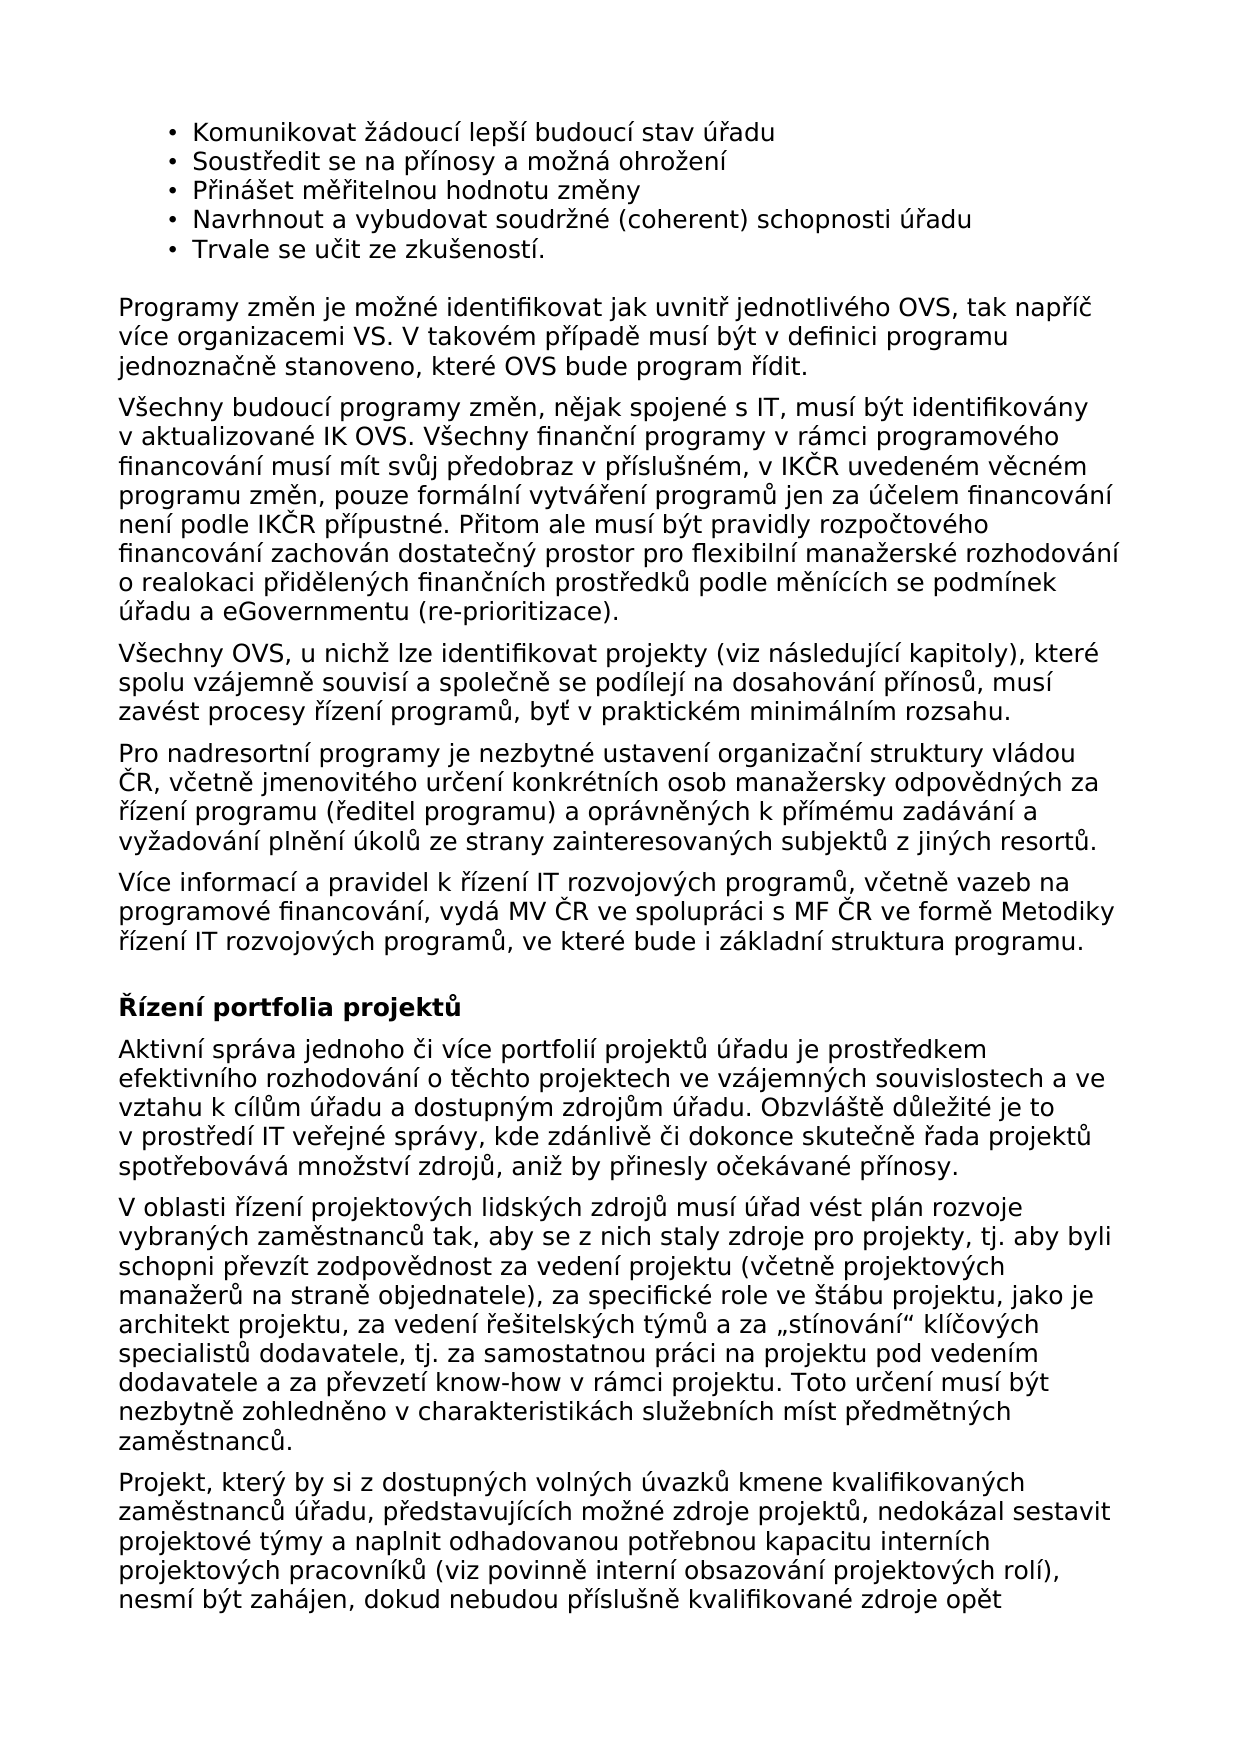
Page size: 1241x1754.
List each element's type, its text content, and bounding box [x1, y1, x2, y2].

text Všechny budoucí programy změn, nějak spojené s IT, musí být identifikovány v aktualizované IK OVS. Všechny finanční programy v rámci programového financování musí mít svůj předobraz v příslušném, v IKČR uvedeném věcném programu změn, pouze formální vytváření programů jen za účelem financování není podle IKČR přípustné. Přitom ale musí být pravidly rozpočtového financování zachován dostatečný prostor pro flexibilní manažerské rozhodování o realokaci přidělených finančních prostředků podle měnících se podmínek úřadu a eGovernmentu (re-prioritizace). [118, 393, 1122, 627]
text Programy změn je možné identifikovat jak uvnitř jednotlivého OVS, tak napříč více organizacemi VS. V takovém případě musí být v definici programu jednoznačně stanoveno, které OVS bude program řídit. [118, 293, 1122, 381]
text V oblasti řízení projektových lidských zdrojů musí úřad vést plán rozvoje vybraných zaměstnanců tak, aby se z nich staly zdroje pro projekty, tj. aby byli schopni převzít zodpovědnost za vedení projektu (včetně projektových manažerů na straně objednatele), za specifické role ve štábu projektu, jako je architekt projektu, za vedení řešitelských týmů a za „stínování“ klíčových specialistů dodavatele, tj. za samostatnou práci na projektu pod vedením dodavatele a za převzetí know-how v rámci projektu. Toto určení musí být nezbytně zohledněno v charakteristikách služebních míst předmětných zaměstnanců. [118, 1193, 1122, 1456]
list Trvale se učit ze zkušeností. [177, 235, 1122, 264]
text Projekt, který by si z dostupných volných úvazků kmene kvalifikovaných zaměstnanců úřadu, představujících možné zdroje projektů, nedokázal sestavit projektové týmy a naplnit odhadovanou potřebnou kapacitu interních projektových pracovníků (viz povinně interní obsazování projektových rolí), nesmí být zahájen, dokud nebudou příslušně kvalifikované zdroje opět [118, 1468, 1122, 1614]
list Soustředit se na přínosy a možná ohrožení [177, 147, 1122, 176]
text Pro nadresortní programy je nezbytné ustavení organizační struktury vládou ČR, včetně jmenovitého určení konkrétních osob manažersky odpovědných za řízení programu (ředitel programu) a oprávněných k přímému zadávání a vyžadování plnění úkolů ze strany zainteresovaných subjektů z jiných resortů. [118, 739, 1122, 856]
list Komunikovat žádoucí lepší budoucí stav úřadu [177, 118, 1122, 147]
text Více informací a pravidel k řízení IT rozvojových programů, včetně vazeb na programové financování, vydá MV ČR ve spolupráci s MF ČR ve formě Metodiky řízení IT rozvojových programů, ve které bude i základní struktura programu. [118, 868, 1122, 956]
list Přinášet měřitelnou hodnotu změny [177, 176, 1122, 206]
list Navrhnout a vybudovat soudržné (coherent) schopnosti úřadu [177, 206, 1122, 235]
subtitle Řízení portfolia projektů [118, 993, 1122, 1023]
text Aktivní správa jednoho či více portfolií projektů úřadu je prostředkem efektivního rozhodování o těchto projektech ve vzájemných souvislostech a ve vztahu k cílům úřadu a dostupným zdrojům úřadu. Obzvláště důležité je to v prostředí IT veřejné správy, kde zdánlivě či dokonce skutečně řada projektů spotřebovává množství zdrojů, aniž by přinesly očekávané přínosy. [118, 1035, 1122, 1181]
text Všechny OVS, u nichž lze identifikovat projekty (viz následující kapitoly), které spolu vzájemně souvisí a společně se podílejí na dosahování přínosů, musí zavést procesy řízení programů, byť v praktickém minimálním rozsahu. [118, 639, 1122, 727]
